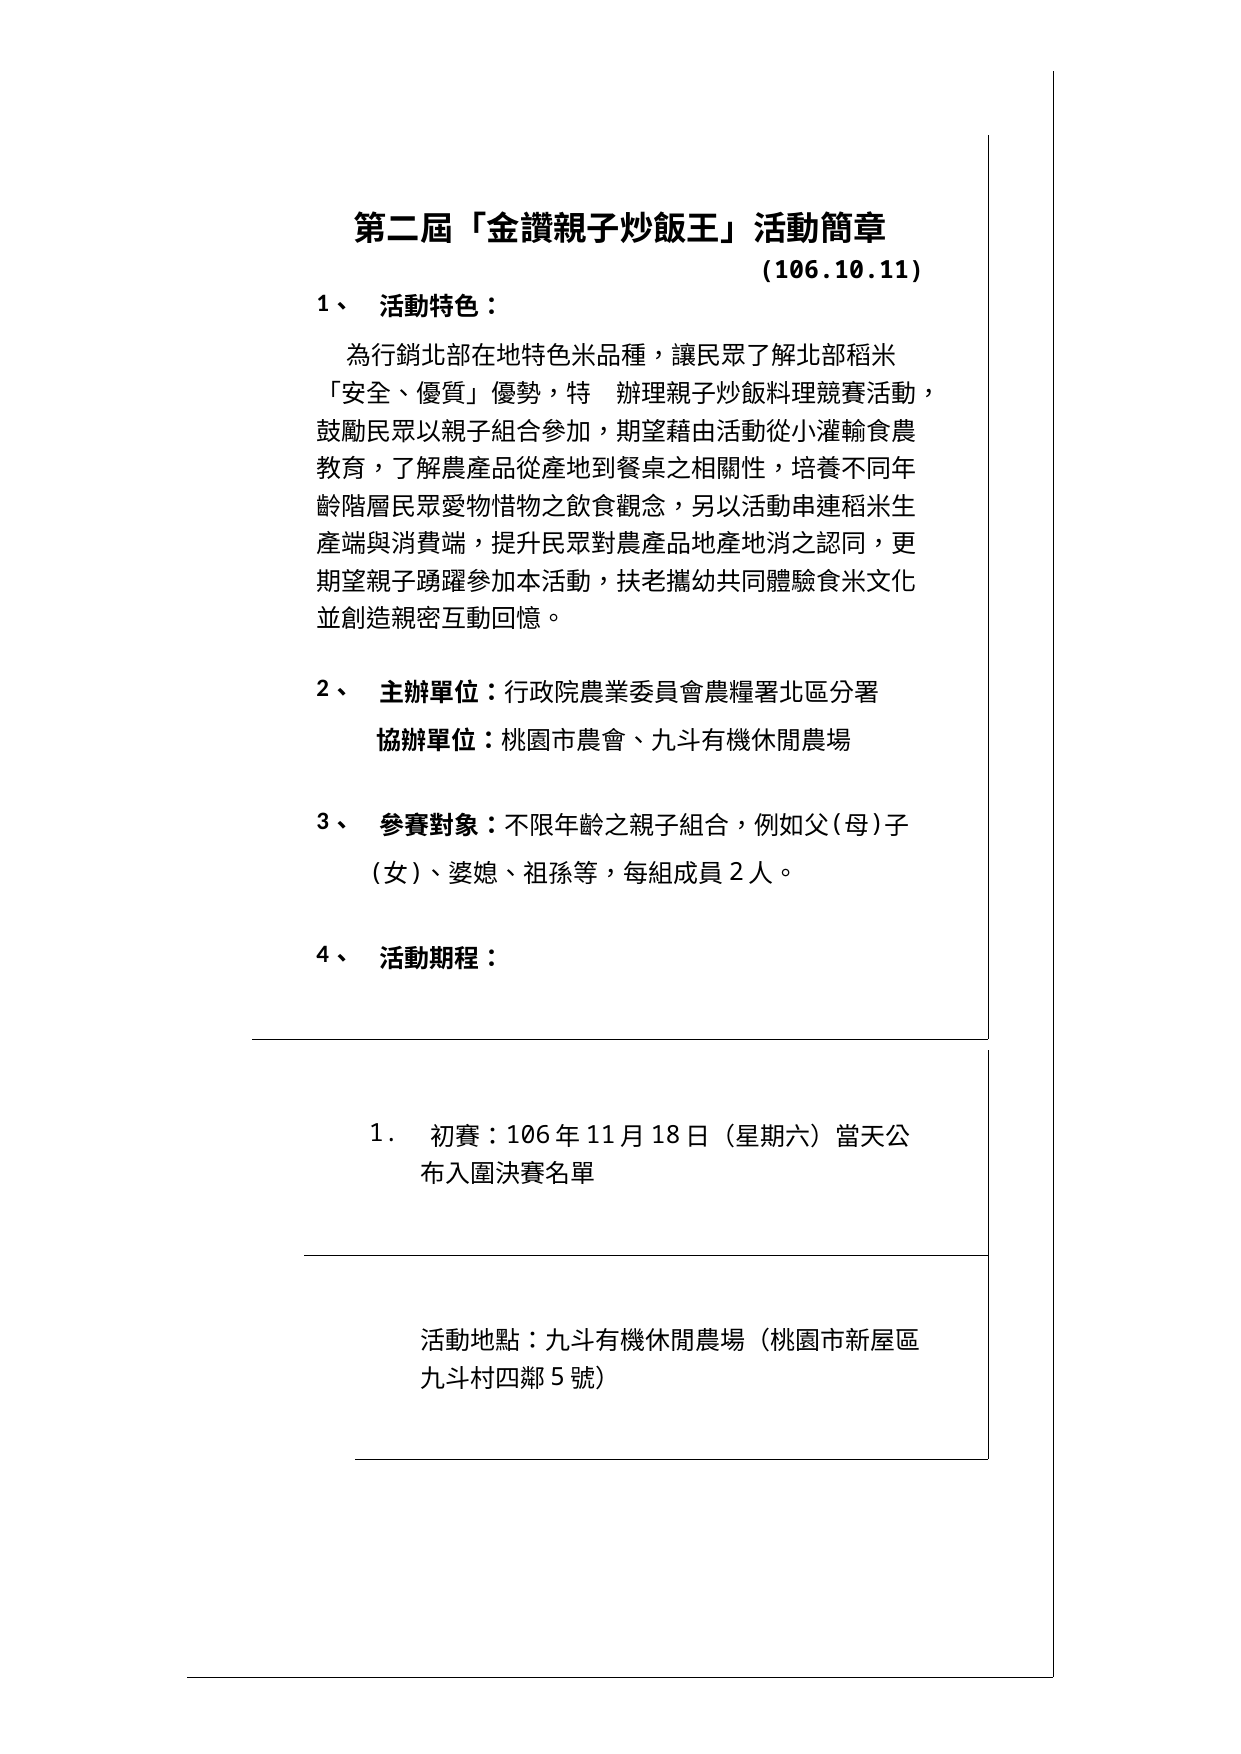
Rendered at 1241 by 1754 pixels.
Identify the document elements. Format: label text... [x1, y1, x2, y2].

text 第二屆「金讚親子炒飯王」活動簡章 [252, 135, 988, 250]
text (106.10.11) [252, 250, 988, 270]
text 協辦單位：桃園市農會、九斗有機休閒農場 [252, 655, 988, 757]
list 初賽：106年11月18日（星期六）當天公布入圍決賽名單 [304, 1050, 988, 1255]
text 為行銷北部在地特色米品種，讓民眾了解北部稻米「安全、優質」優勢，特 辦理親子炒飯料理競賽活動，鼓勵民眾以親子組合參加，期望藉由活動從小灌輸食農教育，了解農產品從產地到餐桌之相關性，培養不同年齡階層民眾愛物惜物之飲食觀念，另以活動串連稻米生產端與消費端，提升民眾對農產品地產地消之認同，更期望親子踴躍參加本活動，扶老攜幼共同體驗食米文化並創造親密互動回憶。 [252, 270, 988, 635]
text 活動地點：九斗有機休閒農場（桃園市新屋區九斗村四鄰5號） [355, 1255, 988, 1459]
list 參賽對象：不限年齡之親子組合，例如父(母)子(女)、婆媳、祖孫等，每組成員2人。 [252, 804, 988, 890]
list 活動期程： [252, 937, 988, 1039]
